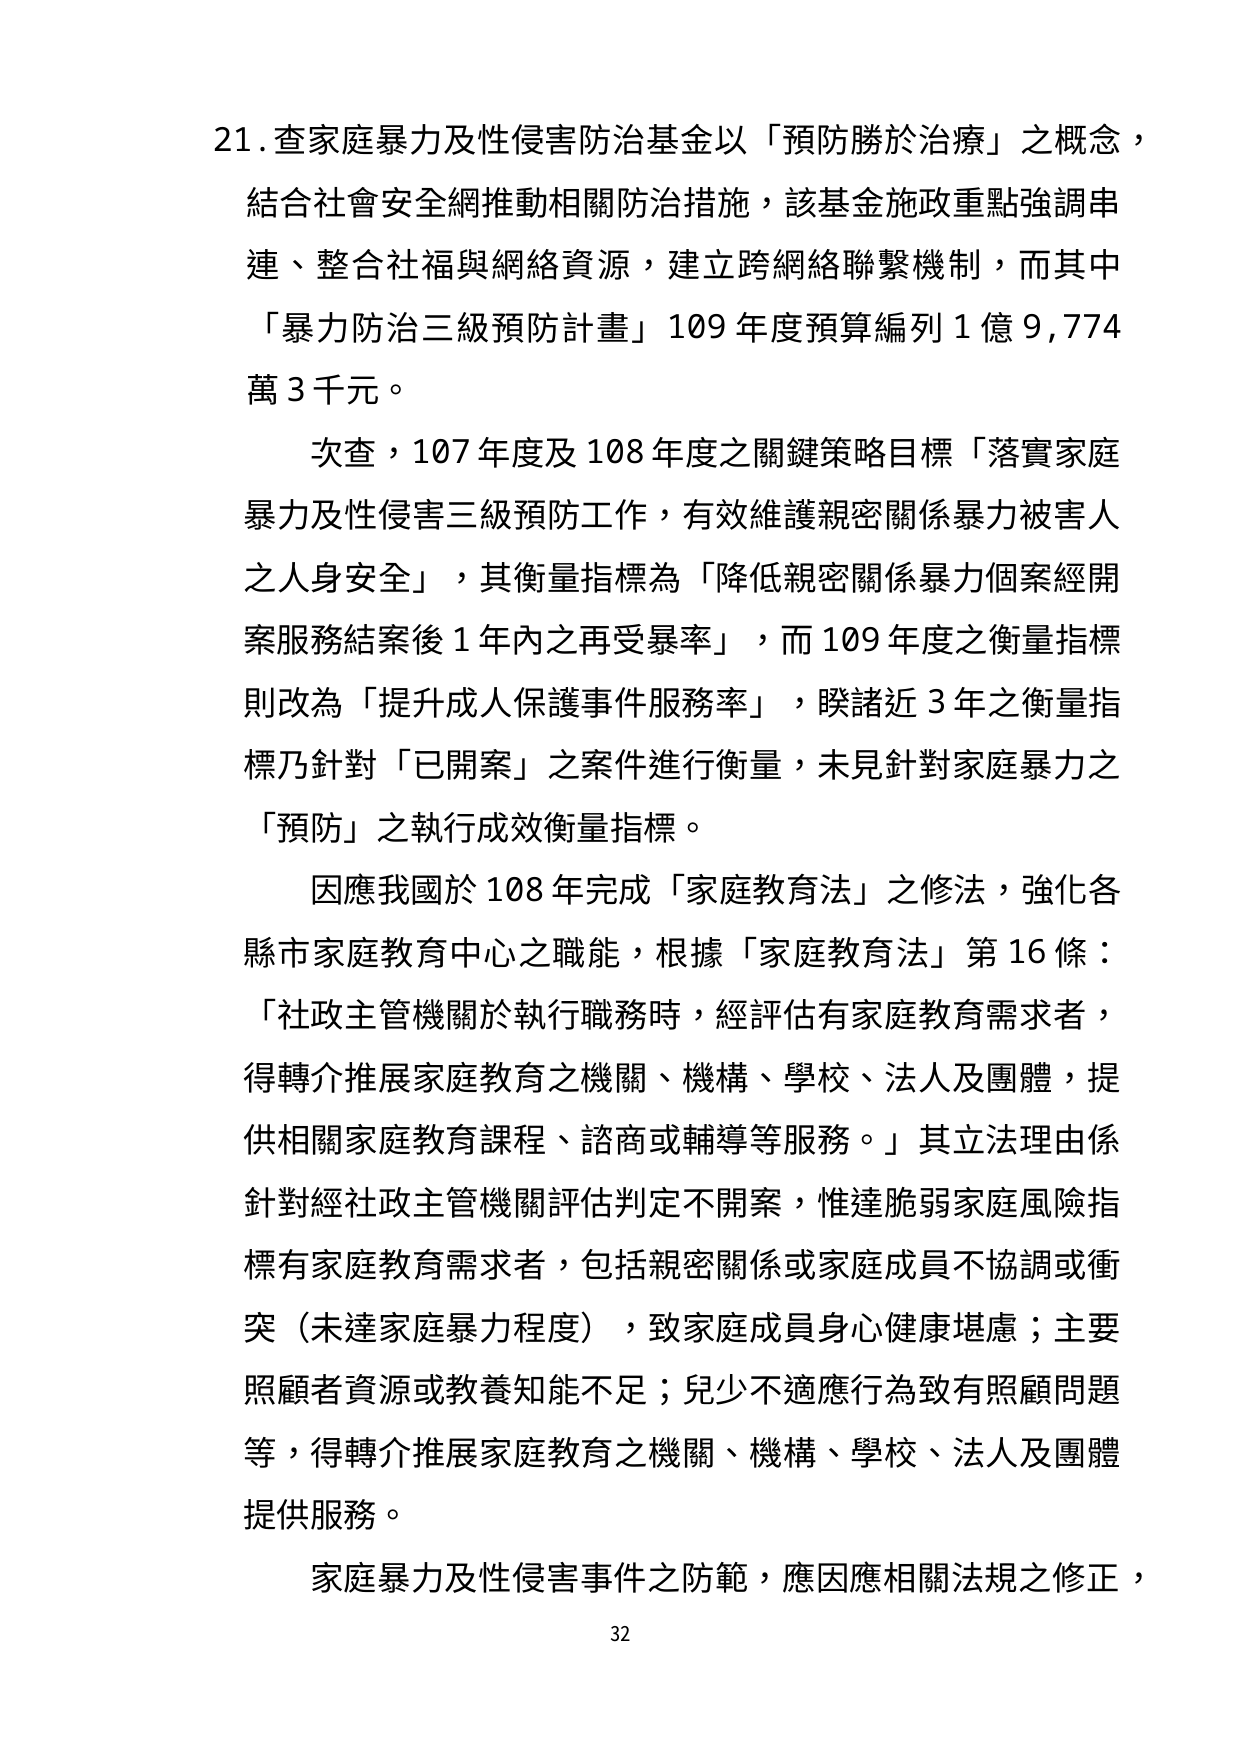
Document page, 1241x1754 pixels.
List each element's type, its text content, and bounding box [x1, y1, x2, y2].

text 家庭暴力及性侵害事件之防範，應因應相關法規之修正，增強地方社政所屬機構與家庭教育中心之連結，並且檢討現有之績效指標，例如：增加「協助轉介已通報案件而未開案之脆弱家庭風險個案至家庭教育相關單位」之衡量指標。據此，要求衛生福利部3個月內邀集縣市政府、學者專家、相關團體等，針對前開要求事項召開會議，並將書面報告提報立法院社會福利及衛生環境委員會。【48】 [243, 1534, 1122, 1597]
text 因應我國於108年完成「家庭教育法」之修法，強化各縣市家庭教育中心之職能，根據「家庭教育法」第16條：「社政主管機關於執行職務時，經評估有家庭教育需求者，得轉介推展家庭教育之機關、機構、學校、法人及團體，提供相關家庭教育課程、諮商或輔導等服務。」其立法理由係針對經社政主管機關評估判定不開案，惟達脆弱家庭風險指標有家庭教育需求者，包括親密關係或家庭成員不協調或衝突（未達家庭暴力程度），致家庭成員身心健康堪慮；主要照顧者資源或教養知能不足；兒少不適應行為致有照顧問題等，得轉介推展家庭教育之機關、機構、學校、法人及團體提供服務。 [243, 847, 1122, 1534]
text 次查，107年度及108年度之關鍵策略目標「落實家庭暴力及性侵害三級預防工作，有效維護親密關係暴力被害人之人身安全」，其衡量指標為「降低親密關係暴力個案經開案服務結案後1年內之再受暴率」，而109年度之衡量指標則改為「提升成人保護事件服務率」，睽諸近3年之衡量指標乃針對「已開案」之案件進行衡量，未見針對家庭暴力之「預防」之執行成效衡量指標。 [243, 409, 1122, 847]
text 21.查家庭暴力及性侵害防治基金以「預防勝於治療」之概念，結合社會安全網推動相關防治措施，該基金施政重點強調串連、整合社福與網絡資源，建立跨網絡聯繫機制，而其中「暴力防治三級預防計畫」109年度預算編列1億9,774萬3千元。 [212, 97, 1122, 409]
